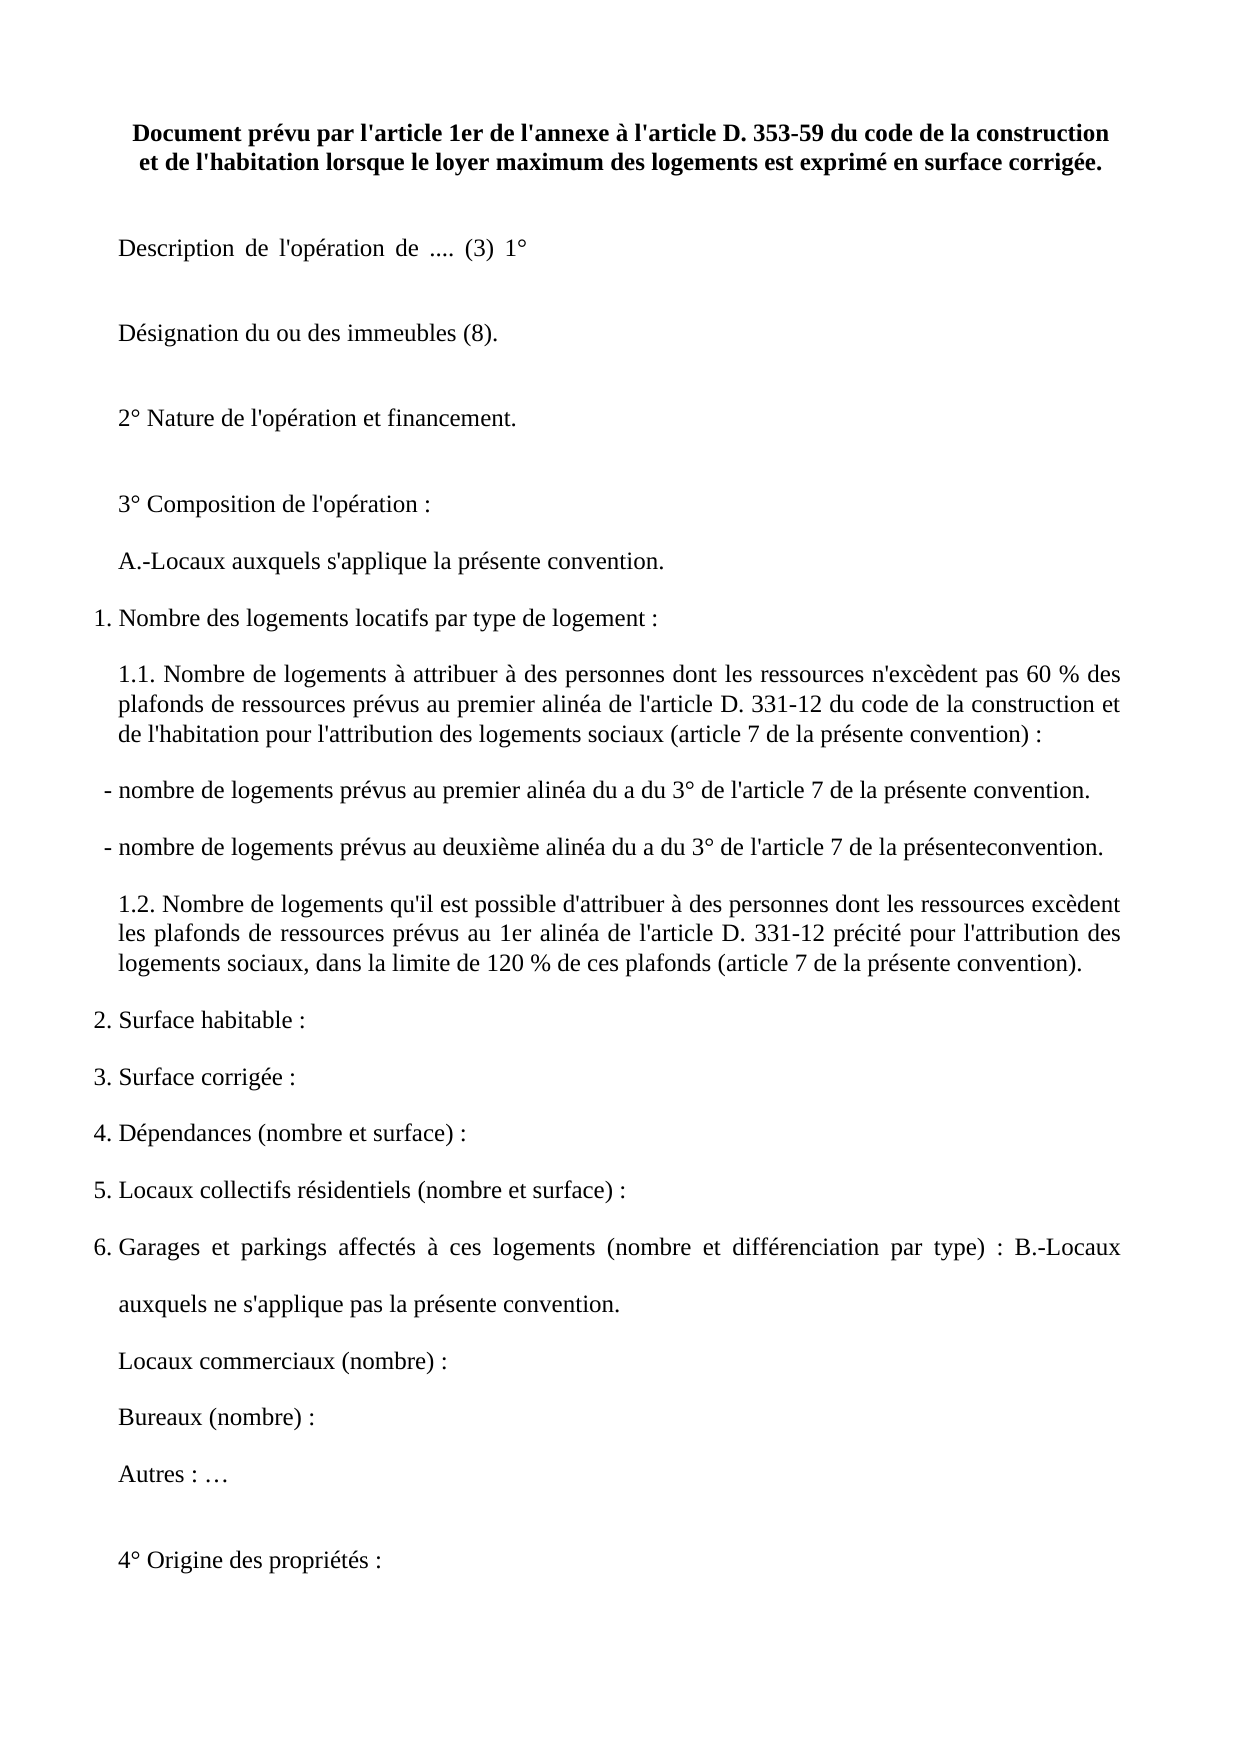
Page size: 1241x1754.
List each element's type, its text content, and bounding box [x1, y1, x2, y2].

text Locaux commerciaux (nombre) : [118, 1346, 1122, 1374]
text 1.2. Nombre de logements qu'il est possible d'attribuer à des personnes dont les ressources excèdent les plafonds de ressources prévus au 1er alinéa de l'article D. 331-12 précité pour l'attribution des logements sociaux, dans la limite de 120 % de ces plafonds (article 7 de la présente convention). [118, 889, 1122, 977]
text 2° Nature de l'opération et financement. [118, 403, 1122, 432]
list Locaux collectifs résidentiels (nombre et surface) : [93, 1175, 1122, 1204]
text Document prévu par l'article 1er de l'annexe à l'article D. 353-59 du code de la construction et de l'habitation lorsque le loyer maximum des logements est exprimé en surface corrigée. [119, 118, 1122, 175]
text 3° Composition de l'opération : [118, 489, 1122, 518]
text Autres : … [118, 1459, 1122, 1488]
list nombre de logements prévus au deuxième alinéa du a du 3° de l'article 7 de la présenteconvention. [104, 832, 1122, 861]
list nombre de logements prévus au premier alinéa du a du 3° de l'article 7 de la présente convention. [104, 775, 1122, 804]
list Garages et parkings affectés à ces logements (nombre et différenciation par type) : B.-Locaux auxquels ne s'applique pas la présente convention. [93, 1232, 1122, 1318]
text 1.1. Nombre de logements à attribuer à des personnes dont les ressources n'excèdent pas 60 % des plafonds de ressources prévus au premier alinéa de l'article D. 331-12 du code de la construction et de l'habitation pour l'attribution des logements sociaux (article 7 de la présente convention) : [118, 659, 1122, 747]
list Nombre des logements locatifs par type de logement : [93, 603, 1122, 631]
text Bureaux (nombre) : [118, 1402, 1122, 1431]
list Surface habitable : [93, 1005, 1122, 1034]
text A.-Locaux auxquels s'applique la présente convention. [118, 546, 1122, 575]
list Surface corrigée : [93, 1062, 1122, 1090]
text Description de l'opération de .... (3) 1° Désignation du ou des immeubles (8). [118, 233, 527, 347]
list Dépendances (nombre et surface) : [93, 1118, 1122, 1147]
text 4° Origine des propriétés : [118, 1545, 1122, 1574]
